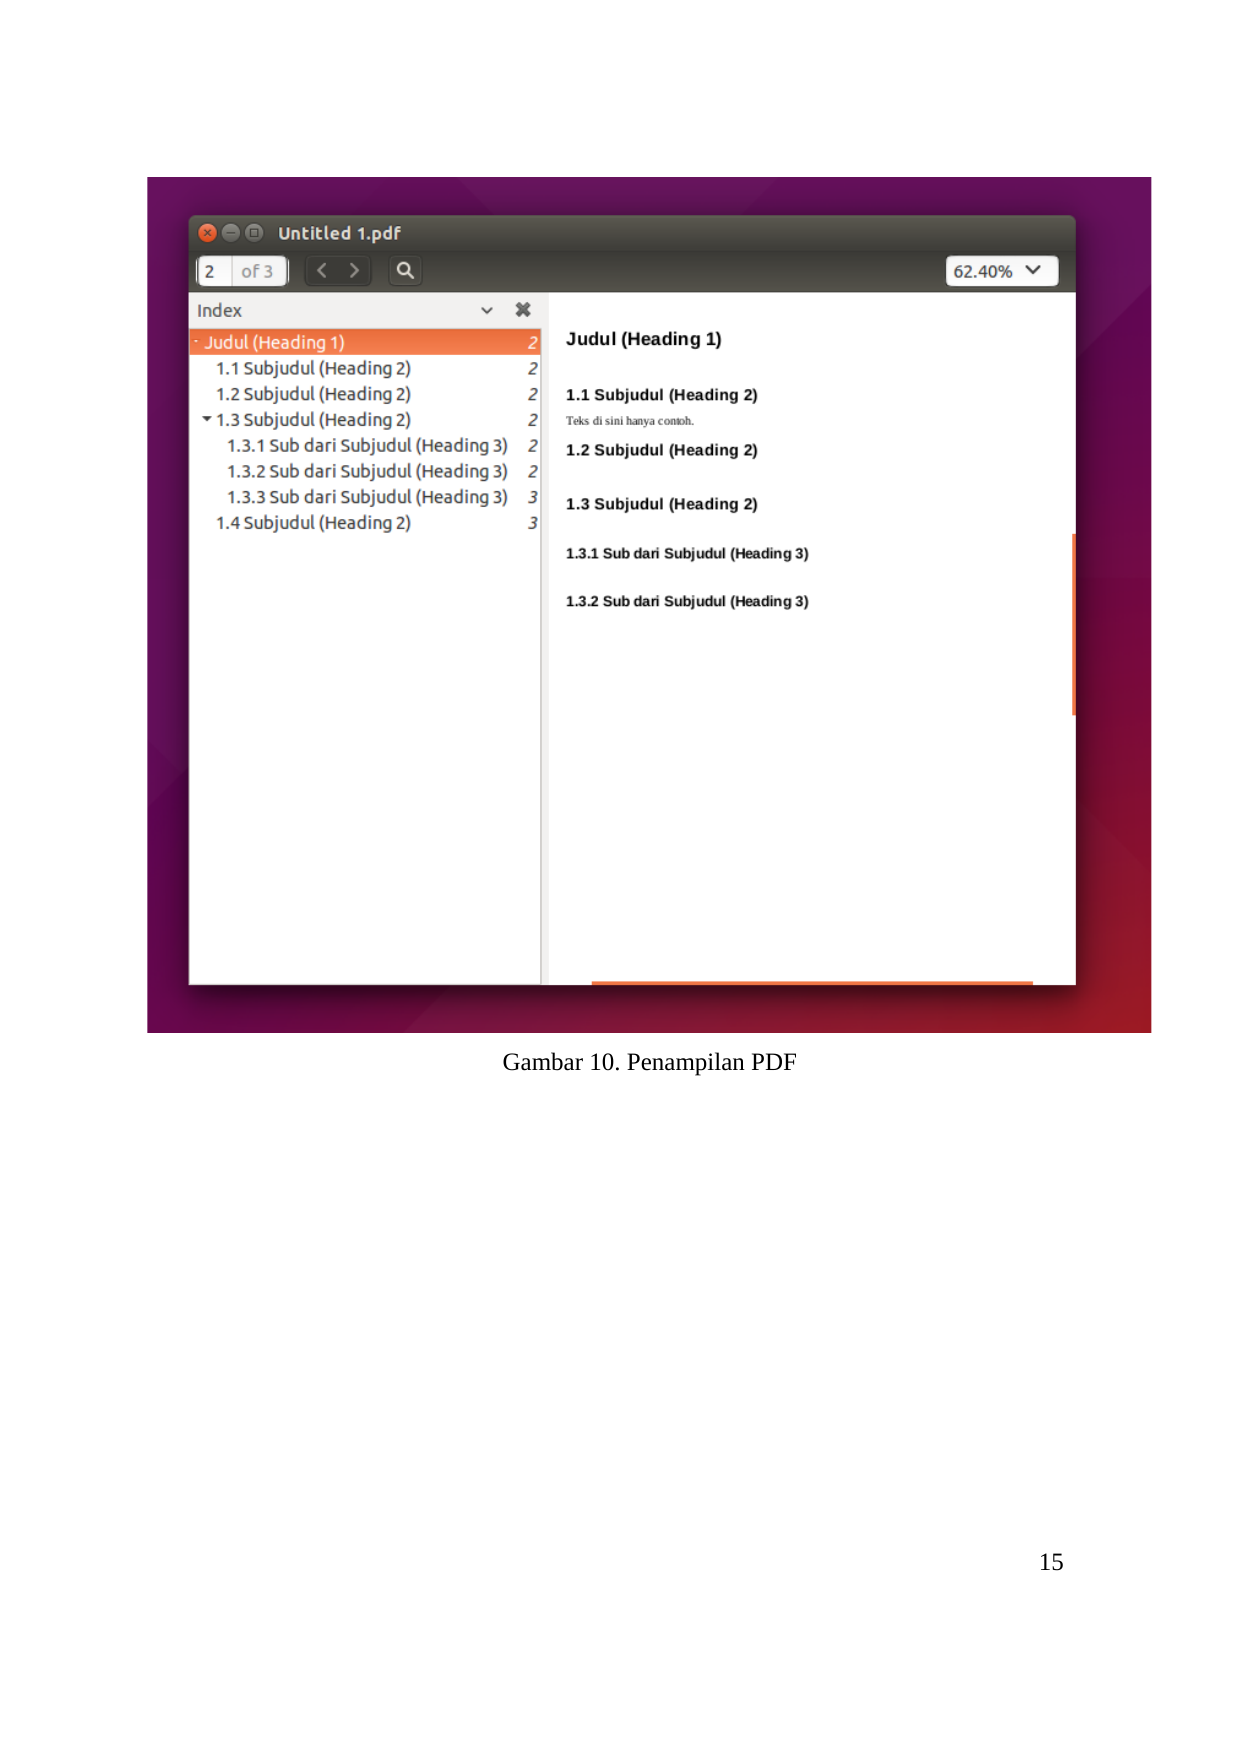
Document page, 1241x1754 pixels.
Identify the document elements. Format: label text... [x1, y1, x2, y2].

text Gambar 10. Penampilan PDF [236, 1033, 1063, 1076]
picture [147, 177, 1152, 1033]
